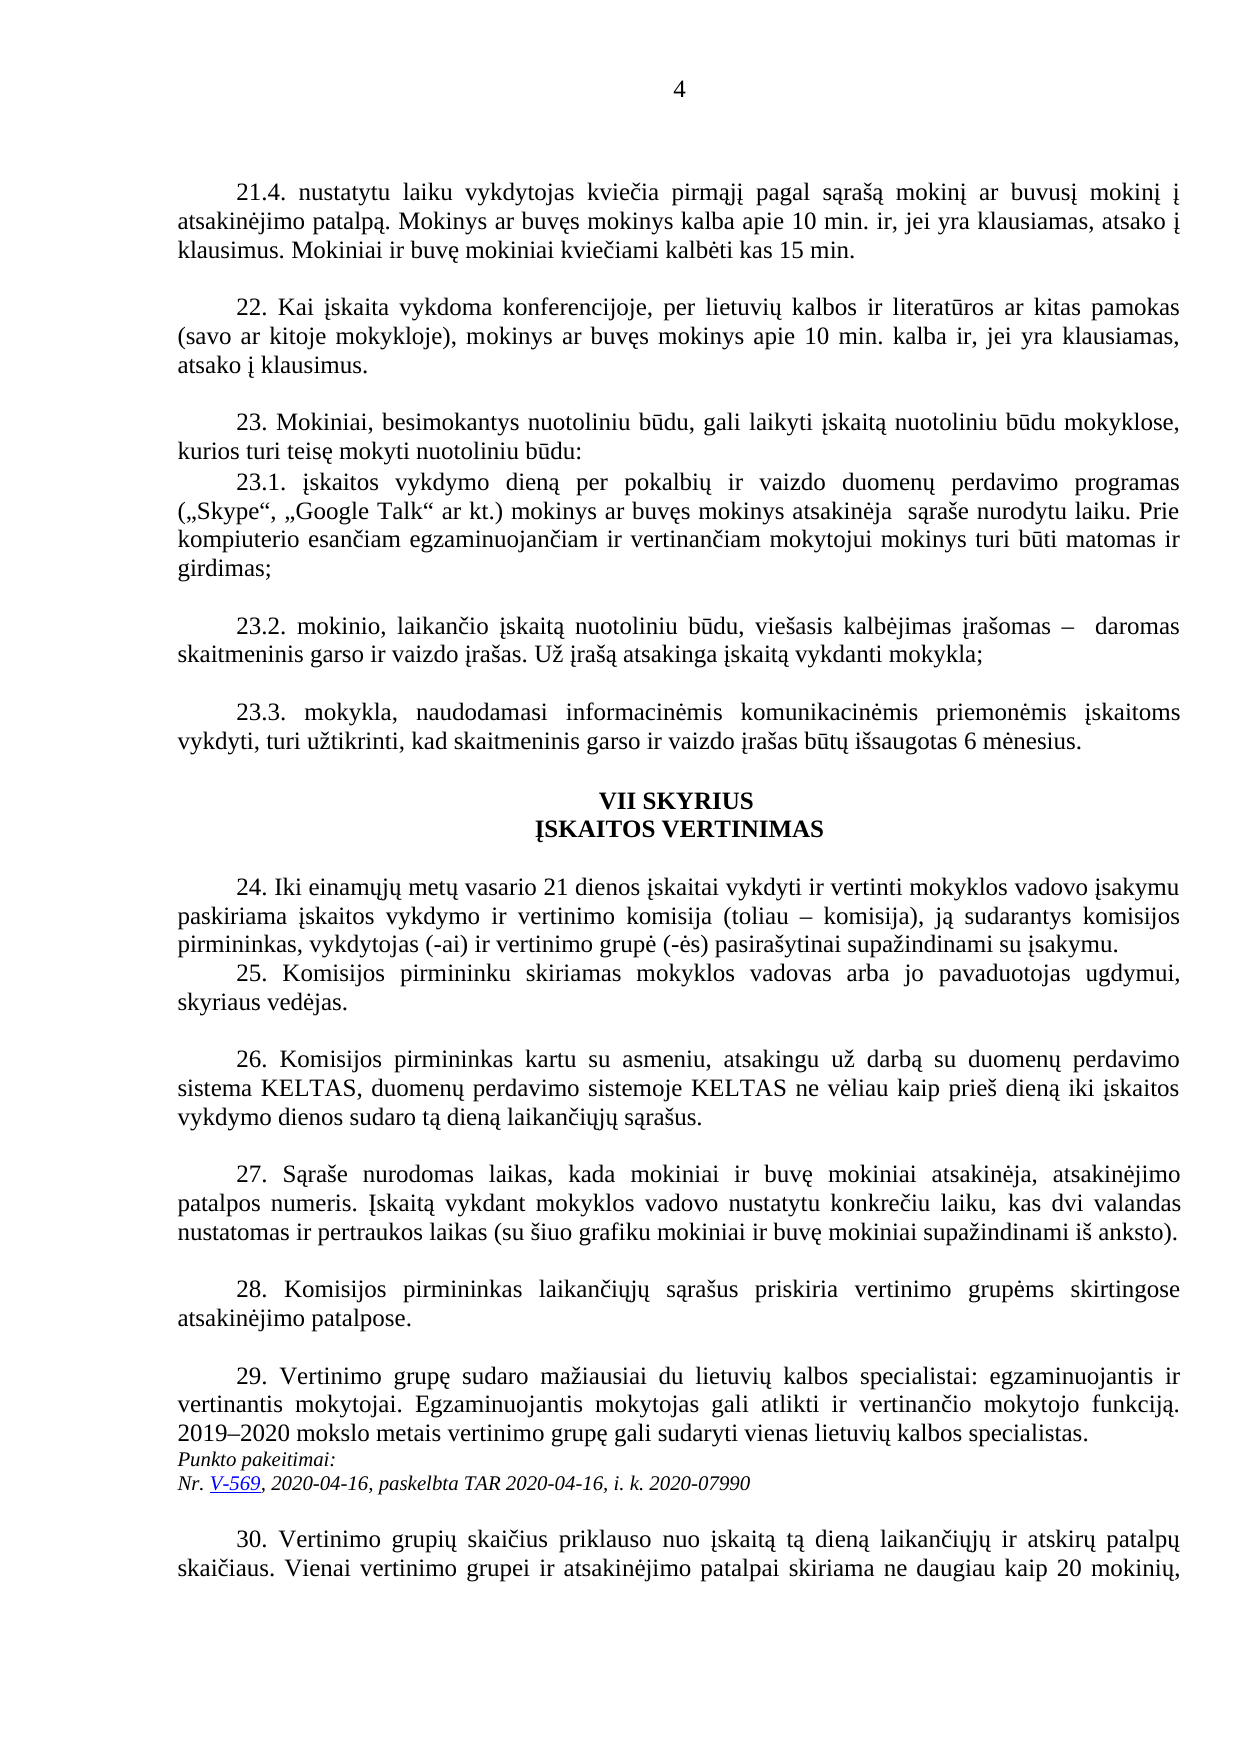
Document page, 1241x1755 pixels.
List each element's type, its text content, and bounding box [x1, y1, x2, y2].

text 25. Komisijos pirmininku skiriamas mokyklos vadovas arba jo pavaduotojas ugdymui, skyriaus vedėjas. [177, 958, 1181, 1016]
text 26. Komisijos pirmininkas kartu su asmeniu, atsakingu už darbą su duomenų perdavimo sistema KELTAS, duomenų perdavimo sistemoje KELTAS ne vėliau kaip prieš dieną iki įskaitos vykdymo dienos sudaro tą dieną laikančiųjų sąrašus. [177, 1044, 1181, 1131]
text VII SKYRIUS [177, 786, 1181, 814]
text ĮSKAITOS VERTINIMAS [177, 814, 1181, 843]
text 23.3. mokykla, naudodamasi informacinėmis komunikacinėmis priemonėmis įskaitoms vykdyti, turi užtikrinti, kad skaitmeninis garso ir vaizdo įrašas būtų išsaugotas 6 mėnesius. [177, 697, 1181, 754]
text 29. Vertinimo grupę sudaro mažiausiai du lietuvių kalbos specialistai: egzaminuojantis ir vertinantis mokytojai. Egzaminuojantis mokytojas gali atlikti ir vertinančio mokytojo funkciją. 2019–2020 mokslo metais vertinimo grupę gali sudaryti vienas lietuvių kalbos specialistas. [177, 1361, 1181, 1447]
text Nr. V-569, 2020-04-16, paskelbta TAR 2020-04-16, i. k. 2020-07990 [177, 1471, 1181, 1495]
text 23. Mokiniai, besimokantys nuotoliniu būdu, gali laikyti įskaitą nuotoliniu būdu mokyklose, kurios turi teisę mokyti nuotoliniu būdu: [177, 407, 1181, 465]
text 28. Komisijos pirmininkas laikančiųjų sąrašus priskiria vertinimo grupėms skirtingose atsakinėjimo patalpose. [177, 1274, 1181, 1332]
text 22. Kai įskaita vykdoma konferencijoje, per lietuvių kalbos ir literatūros ar kitas pamokas (savo ar kitoje mokykloje), mokinys ar buvęs mokinys apie 10 min. kalba ir, jei yra klausiamas, atsako į klausimus. [177, 292, 1181, 378]
text 23.1. įskaitos vykdymo dieną per pokalbių ir vaizdo duomenų perdavimo programas („Skype“, „Google Talk“ ar kt.) mokinys ar buvęs mokinys atsakinėja sąraše nurodytu laiku. Prie kompiuterio esančiam egzaminuojančiam ir vertinančiam mokytojui mokinys turi būti matomas ir girdimas; [177, 467, 1181, 582]
text 21.4. nustatytu laiku vykdytojas kviečia pirmąjį pagal sąrašą mokinį ar buvusį mokinį į atsakinėjimo patalpą. Mokinys ar buvęs mokinys kalba apie 10 min. ir, jei yra klausiamas, atsako į klausimus. Mokiniai ir buvę mokiniai kviečiami kalbėti kas 15 min. [177, 177, 1181, 263]
text 30. Vertinimo grupių skaičius priklauso nuo įskaitą tą dieną laikančiųjų ir atskirų patalpų skaičiaus. Vienai vertinimo grupei ir atsakinėjimo patalpai skiriama ne daugiau kaip 20 mokinių, [177, 1524, 1181, 1581]
text 23.2. mokinio, laikančio įskaitą nuotoliniu būdu, viešasis kalbėjimas įrašomas – daromas skaitmeninis garso ir vaizdo įrašas. Už įrašą atsakinga įskaitą vykdanti mokykla; [177, 611, 1181, 668]
text 27. Sąraše nurodomas laikas, kada mokiniai ir buvę mokiniai atsakinėja, atsakinėjimo patalpos numeris. Įskaitą vykdant mokyklos vadovo nustatytu konkrečiu laiku, kas dvi valandas nustatomas ir pertraukos laikas (su šiuo grafiku mokiniai ir buvę mokiniai supažindinami iš anksto). [177, 1159, 1181, 1246]
text Punkto pakeitimai: [177, 1447, 1181, 1471]
text 24. Iki einamųjų metų vasario 21 dienos įskaitai vykdyti ir vertinti mokyklos vadovo įsakymu paskiriama įskaitos vykdymo ir vertinimo komisija (toliau – komisija), ją sudarantys komisijos pirmininkas, vykdytojas (-ai) ir vertinimo grupė (-ės) pasirašytinai supažindinami su įsakymu. [177, 872, 1181, 958]
